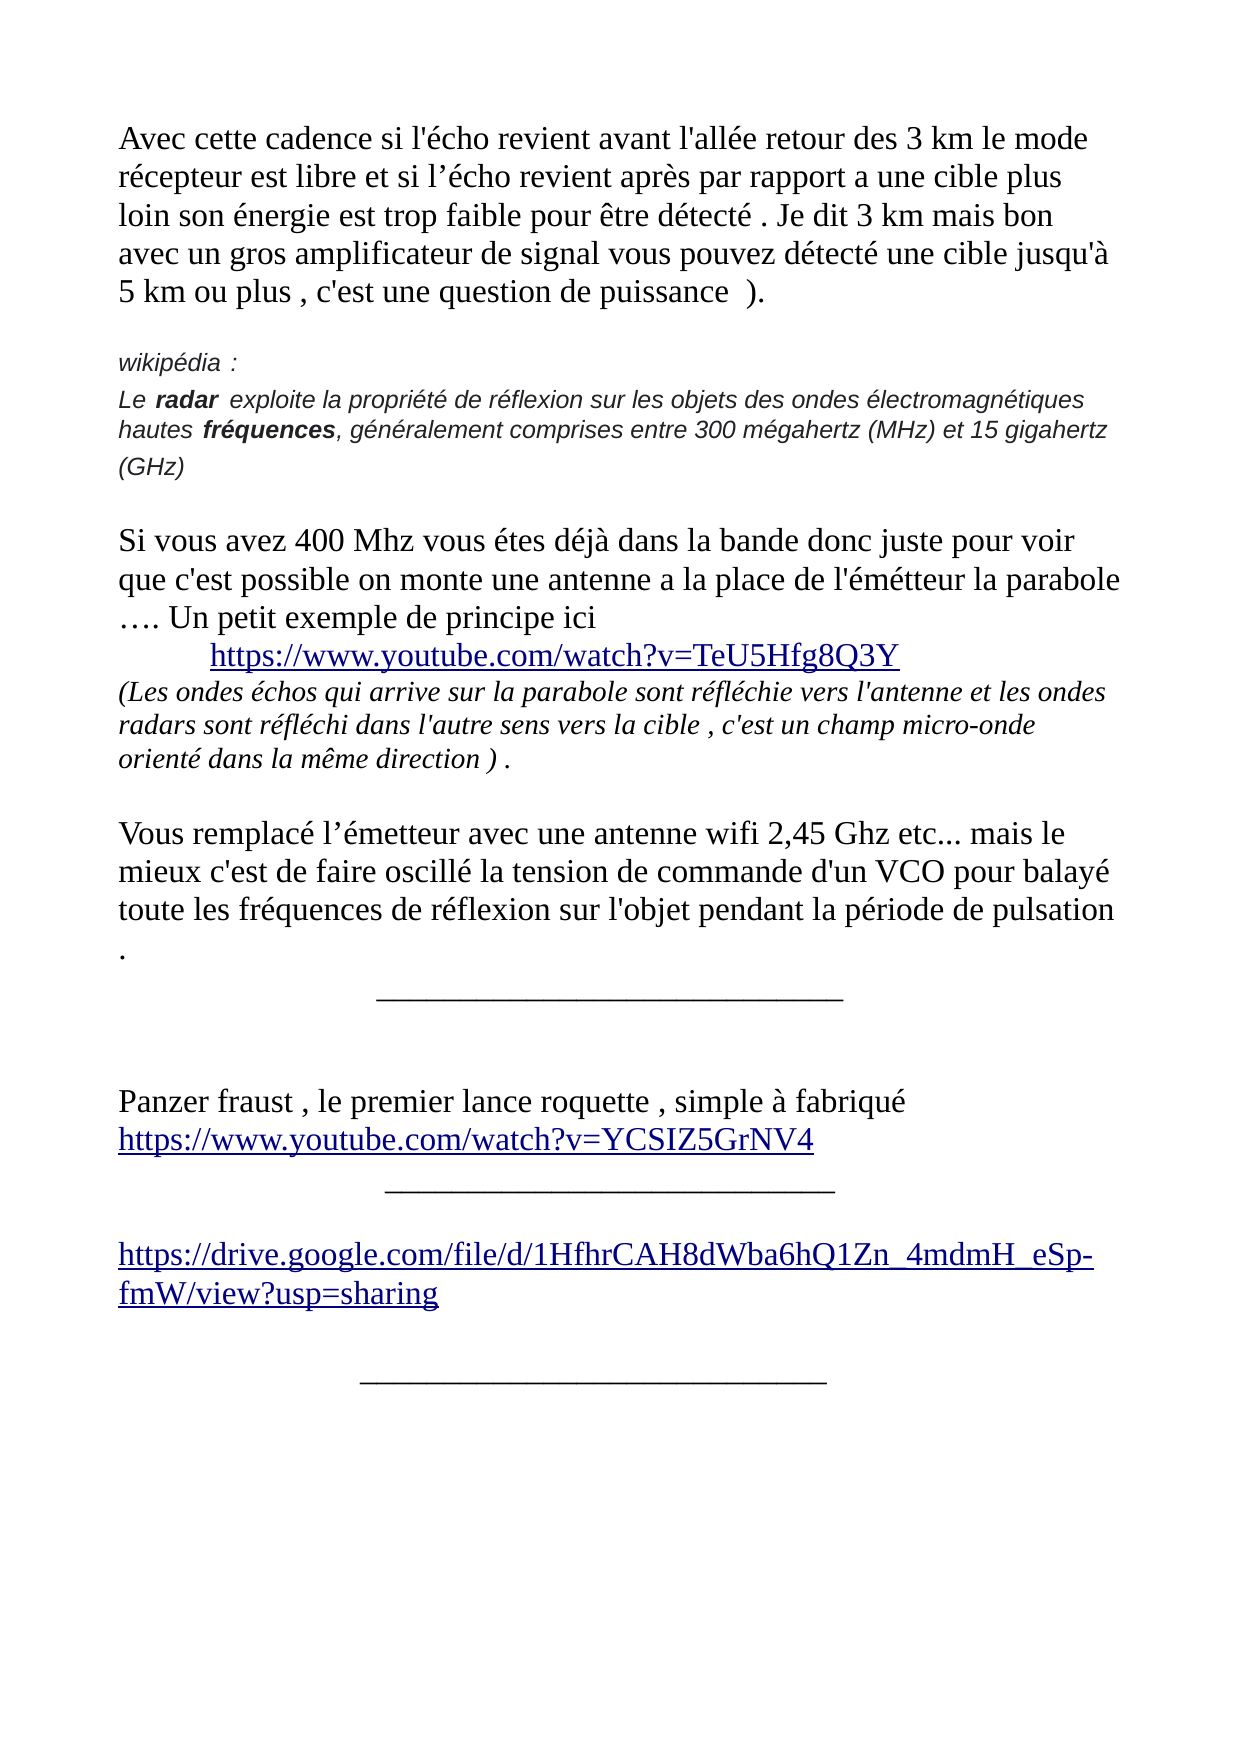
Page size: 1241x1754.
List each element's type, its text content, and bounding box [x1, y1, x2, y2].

text Si vous avez 400 Mhz vous étes déjà dans la bande donc juste pour voir que c'est possible on monte une antenne a la place de l'émétteur la parabole …. Un petit exemple de principe ici [118, 521, 1122, 636]
text https://drive.google.com/file/d/1HfhrCAH8dWba6hQ1Zn_4mdmH_eSp-fmW/view?usp=sharing [118, 1234, 1122, 1311]
text https://www.youtube.com/watch?v=TeU5Hfg8Q3Y [118, 636, 1122, 674]
text https://www.youtube.com/watch?v=YCSIZ5GrNV4 [118, 1119, 1122, 1158]
text (Les ondes échos qui arrive sur la parabole sont réfléchie vers l'antenne et les ondes radars sont réfléchi dans l'autre sens vers la cible , c'est un champ micro-onde orienté dans la même direction ) . [118, 674, 1122, 774]
text Avec cette cadence si l'écho revient avant l'allée retour des 3 km le mode récepteur est libre et si l’écho revient après par rapport a une cible plus loin son énergie est trop faible pour être détecté . Je dit 3 km mais bon avec un gros amplificateur de signal vous pouvez détecté une cible jusqu'à 5 km ou plus , c'est une question de puissance ). [118, 118, 1122, 310]
text wikipédia : [118, 348, 1122, 377]
text ____________________________ [118, 966, 1122, 1004]
text ____________________________ [118, 1349, 1122, 1388]
text Le radar exploite la propriété de réflexion sur les objets des ondes électromagnétiques hautes fréquences, généralement comprises entre 300 mégahertz (MHz) et 15 gigahertz (GHz) [118, 377, 1122, 482]
text ___________________________ [118, 1158, 1122, 1196]
text Panzer fraust , le premier lance roquette , simple à fabriqué [118, 1081, 1122, 1119]
text Vous remplacé l’émetteur avec une antenne wifi 2,45 Ghz etc... mais le mieux c'est de faire oscillé la tension de commande d'un VCO pour balayé toute les fréquences de réflexion sur l'objet pendant la période de pulsation . [118, 813, 1122, 966]
